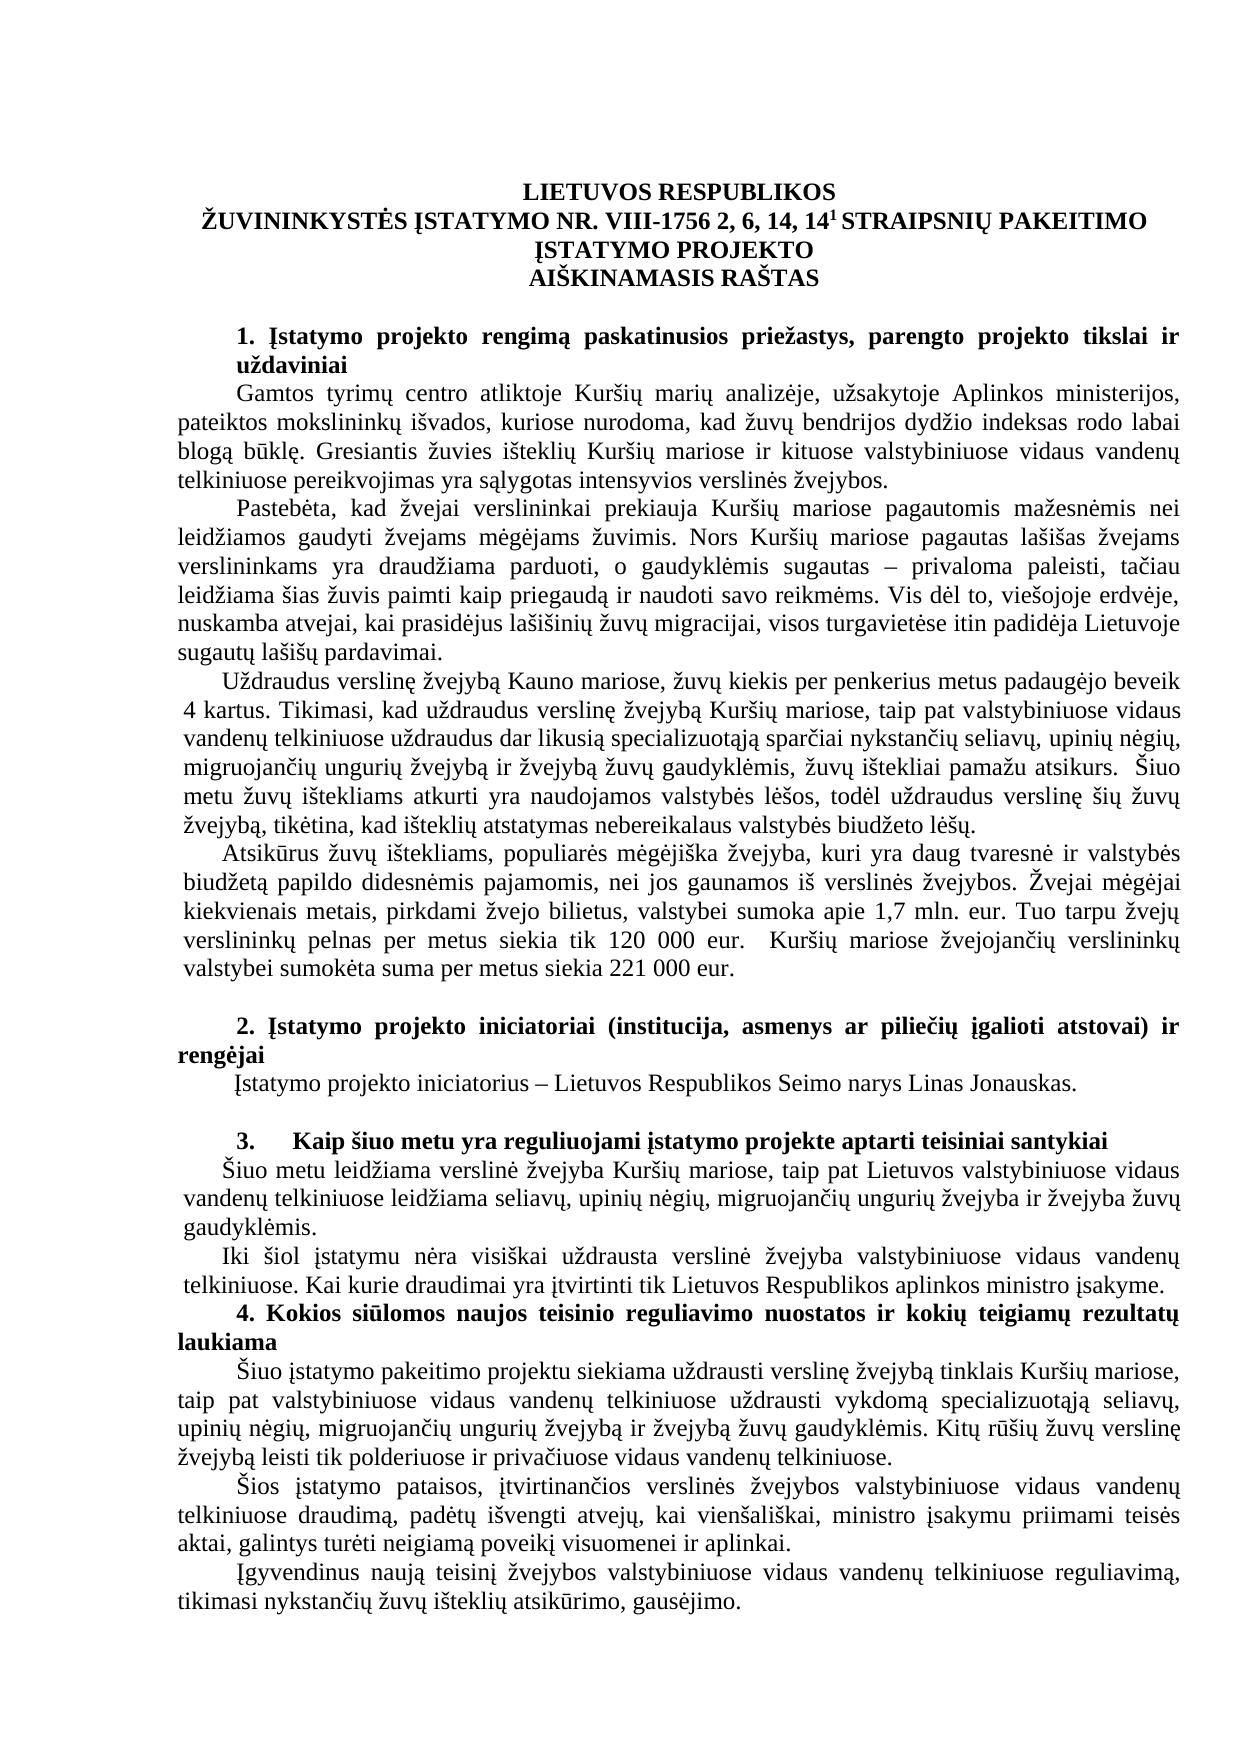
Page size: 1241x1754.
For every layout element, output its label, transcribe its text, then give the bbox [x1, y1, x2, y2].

text Pastebėta, kad žvejai verslininkai prekiauja Kuršių mariose pagautomis mažesnėmis nei leidžiamos gaudyti žvejams mėgėjams žuvimis. Nors Kuršių mariose pagautas lašišas žvejams verslininkams yra draudžiama parduoti, o gaudyklėmis sugautas – privaloma paleisti, tačiau leidžiama šias žuvis paimti kaip priegaudą ir naudoti savo reikmėms. Vis dėl to, viešojoje erdvėje, nuskamba atvejai, kai prasidėjus lašišinių žuvų migracijai, visos turgavietėse itin padidėja Lietuvoje sugautų lašišų pardavimai. [177, 493, 1181, 666]
text Iki šiol įstatymu nėra visiškai uždrausta verslinė žvejyba valstybiniuose vidaus vandenų telkiniuose. Kai kurie draudimai yra įtvirtinti tik Lietuvos Respublikos aplinkos ministro įsakyme. [183, 1241, 1181, 1298]
text Gamtos tyrimų centro atliktoje Kuršių marių analizėje, užsakytoje Aplinkos ministerijos, pateiktos mokslininkų išvados, kuriose nurodoma, kad žuvų bendrijos dydžio indeksas rodo labai blogą būklę. Gresiantis žuvies išteklių Kuršių mariose ir kituose valstybiniuose vidaus vandenų telkiniuose pereikvojimas yra sąlygotas intensyvios verslinės žvejybos. [177, 378, 1181, 493]
text Atsikūrus žuvų ištekliams, populiarės mėgėjiška žvejyba, kuri yra daug tvaresnė ir valstybės biudžetą papildo didesnėmis pajamomis, nei jos gaunamos iš verslinės žvejybos. Žvejai mėgėjai kiekvienais metais, pirkdami žvejo bilietus, valstybei sumoka apie 1,7 mln. eur. Tuo tarpu žvejų verslininkų pelnas per metus siekia tik 120 000 eur. Kuršių mariose žvejojančių verslininkų valstybei sumokėta suma per metus siekia 221 000 eur. [183, 838, 1181, 982]
text Šiuo metu leidžiama verslinė žvejyba Kuršių mariose, taip pat Lietuvos valstybiniuose vidaus vandenų telkiniuose leidžiama seliavų, upinių nėgių, migruojančių ungurių žvejyba ir žvejyba žuvų gaudyklėmis. [183, 1155, 1181, 1241]
text 3. Kaip šiuo metu yra reguliuojami įstatymo projekte aptarti teisiniai santykiai [236, 1126, 1181, 1155]
text 2. Įstatymo projekto iniciatoriai (institucija, asmenys ar piliečių įgalioti atstovai) ir rengėjai [177, 1011, 1181, 1068]
text Įgyvendinus naują teisinį žvejybos valstybiniuose vidaus vandenų telkiniuose reguliavimą, tikimasi nykstančių žuvų išteklių atsikūrimo, gausėjimo. [177, 1557, 1181, 1615]
text Šios įstatymo pataisos, įtvirtinančios verslinės žvejybos valstybiniuose vidaus vandenų telkiniuose draudimą, padėtų išvengti atvejų, kai vienšališkai, ministro įsakymu priimami teisės aktai, galintys turėti neigiamą poveikį visuomenei ir aplinkai. [177, 1471, 1181, 1557]
text Įstatymo projekto iniciatorius – Lietuvos Respublikos Seimo narys Linas Jonauskas. [177, 1068, 1181, 1097]
text ŽUVININKYSTĖS ĮSTATYMO NR. VIII-1756 2, 6, 14, 141 STRAIPSNIŲ PAKEITIMO ĮSTATYMO PROJEKTO [177, 206, 1171, 263]
text AIŠKINAMASIS RAŠTAS [177, 263, 1171, 292]
text 4. Kokios siūlomos naujos teisinio reguliavimo nuostatos ir kokių teigiamų rezultatų laukiama [177, 1298, 1181, 1356]
text Šiuo įstatymo pakeitimo projektu siekiama uždrausti verslinę žvejybą tinklais Kuršių mariose, taip pat valstybiniuose vidaus vandenų telkiniuose uždrausti vykdomą specializuotąją seliavų, upinių nėgių, migruojančių ungurių žvejybą ir žvejybą žuvų gaudyklėmis. Kitų rūšių žuvų verslinę žvejybą leisti tik polderiuose ir privačiuose vidaus vandenų telkiniuose. [177, 1356, 1181, 1471]
text LIETUVOS RESPUBLIKOS [177, 177, 1181, 206]
text Uždraudus verslinę žvejybą Kauno mariose, žuvų kiekis per penkerius metus padaugėjo beveik 4 kartus. Tikimasi, kad uždraudus verslinę žvejybą Kuršių mariose, taip pat valstybiniuose vidaus vandenų telkiniuose uždraudus dar likusią specializuotąją sparčiai nykstančių seliavų, upinių nėgių, migruojančių ungurių žvejybą ir žvejybą žuvų gaudyklėmis, žuvų ištekliai pamažu atsikurs. Šiuo metu žuvų ištekliams atkurti yra naudojamos valstybės lėšos, todėl uždraudus verslinę šių žuvų žvejybą, tikėtina, kad išteklių atstatymas nebereikalaus valstybės biudžeto lėšų. [183, 666, 1181, 838]
text 1. Įstatymo projekto rengimą paskatinusios priežastys, parengto projekto tikslai ir uždaviniai [236, 321, 1181, 378]
